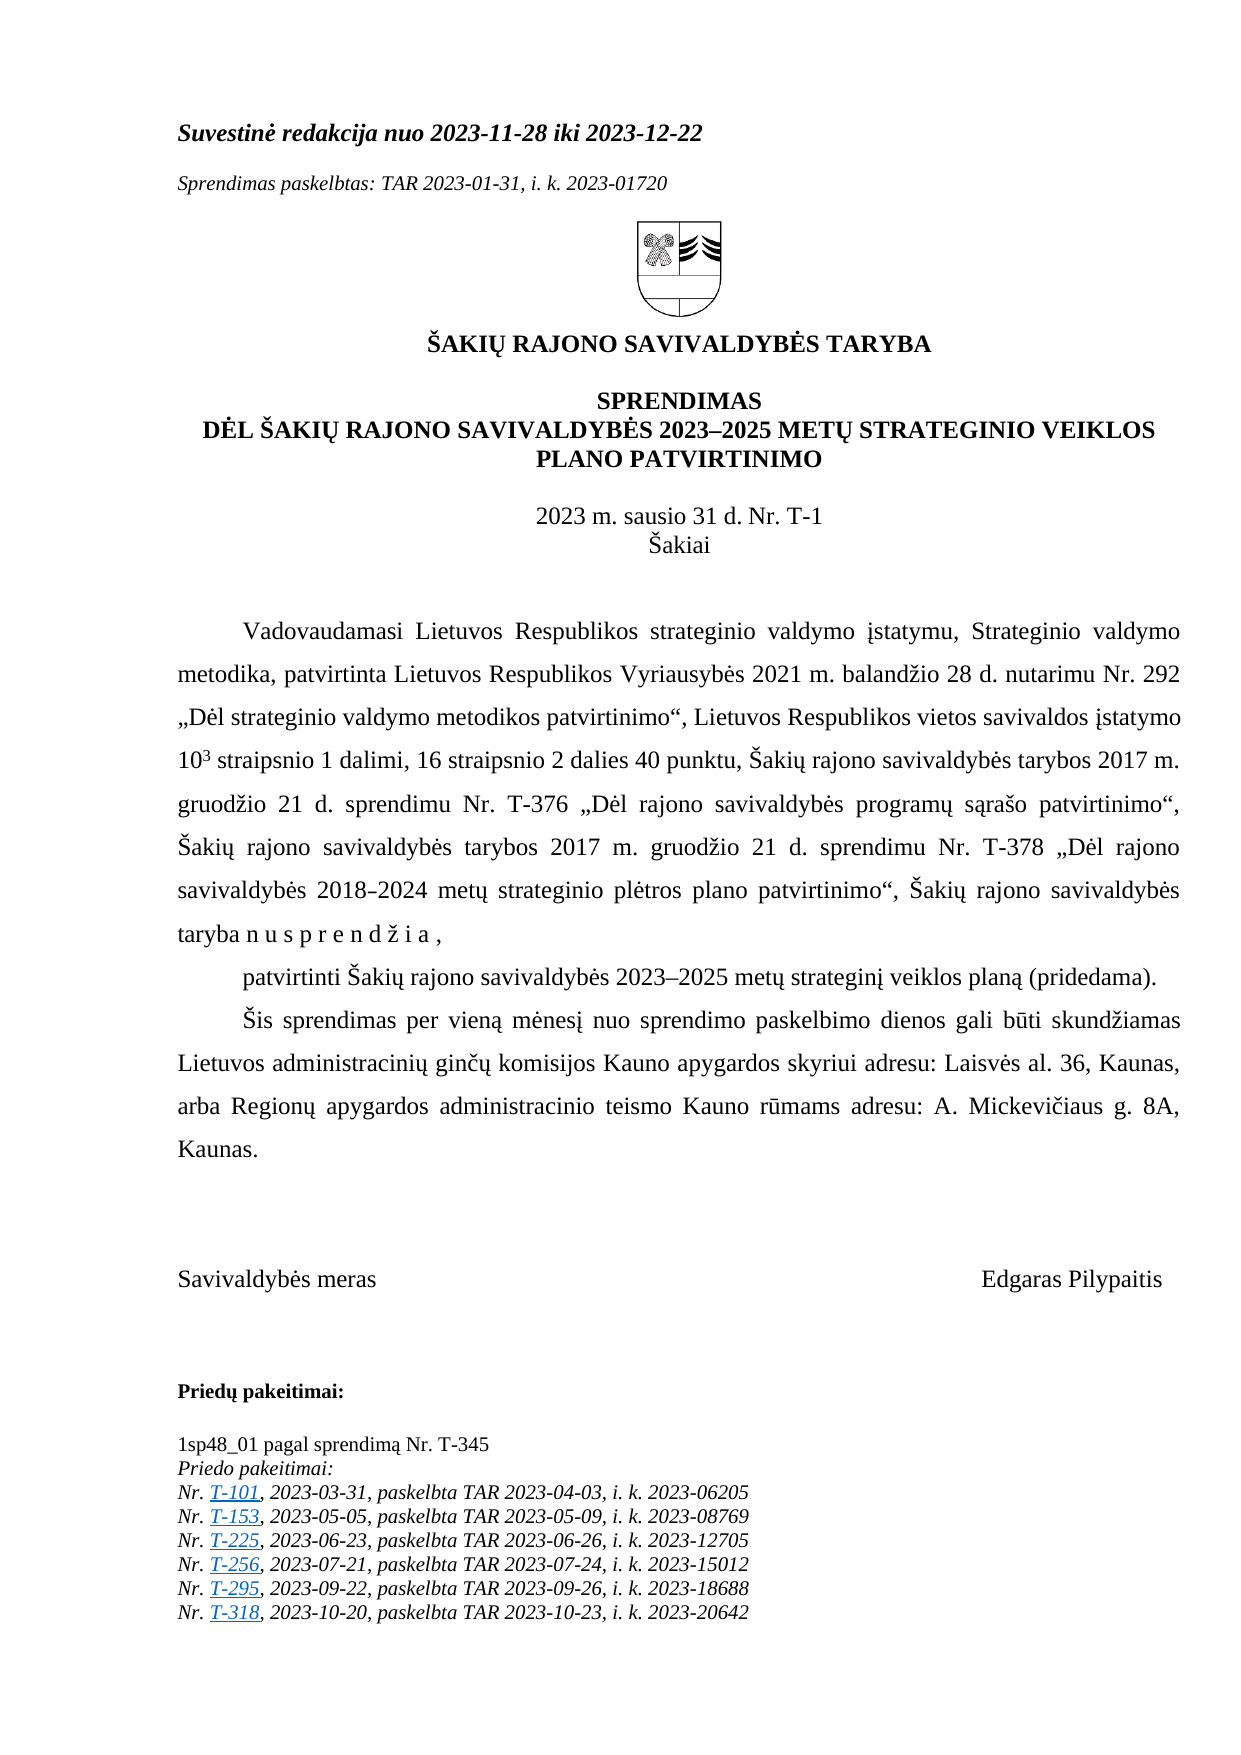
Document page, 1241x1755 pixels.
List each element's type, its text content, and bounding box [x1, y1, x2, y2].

text Vadovaudamasi Lietuvos Respublikos strateginio valdymo įstatymu, Strateginio valdymo metodika, patvirtinta Lietuvos Respublikos Vyriausybės 2021 m. balandžio 28 d. nutarimu Nr. 292 „Dėl strateginio valdymo metodikos patvirtinimo“, Lietuvos Respublikos vietos savivaldos įstatymo 103 straipsnio 1 dalimi, 16 straipsnio 2 dalies 40 punktu, Šakių rajono savivaldybės tarybos 2017 m. gruodžio 21 d. sprendimu Nr. T-376 „Dėl rajono savivaldybės programų sąrašo patvirtinimo“, Šakių rajono savivaldybės tarybos 2017 m. gruodžio 21 d. sprendimu Nr. T-378 „Dėl rajono savivaldybės 2018–2024 metų strateginio plėtros plano patvirtinimo“, Šakių rajono savivaldybės taryba nusprendžia, [177, 616, 1181, 947]
subtitle SPRENDIMAS [177, 386, 1181, 415]
text patvirtinti Šakių rajono savivaldybės 2023–2025 metų strateginį veiklos planą (pridedama). [177, 962, 1181, 991]
text ŠAKIŲ RAJONO SAVIVALDYBĖS TARYBA [177, 329, 1181, 357]
text Suvestinė redakcija nuo 2023-11-28 iki 2023-12-22 [177, 118, 1181, 147]
text Nr. T-256, 2023-07-21, paskelbta TAR 2023-07-24, i. k. 2023-15012 [177, 1552, 1181, 1576]
text Šis sprendimas per vieną mėnesį nuo sprendimo paskelbimo dienos gali būti skundžiamas Lietuvos administracinių ginčų komisijos Kauno apygardos skyriui adresu: Laisvės al. 36, Kaunas, arba Regionų apygardos administracinio teismo Kauno rūmams adresu: A. Mickevičiaus g. 8A, Kaunas. [177, 1005, 1181, 1163]
text Nr. T-318, 2023-10-20, paskelbta TAR 2023-10-23, i. k. 2023-20642 [177, 1600, 1181, 1624]
text DĖL ŠAKIŲ RAJONO SAVIVALDYBĖS 2023–2025 METŲ STRATEGINIO VEIKLOS PLANO PATVIRTINIMO [177, 415, 1181, 472]
text Priedų pakeitimai: [177, 1379, 1181, 1403]
text Šakiai [177, 530, 1181, 559]
text Nr. T-295, 2023-09-22, paskelbta TAR 2023-09-26, i. k. 2023-18688 [177, 1576, 1181, 1600]
text Sprendimas paskelbtas: TAR 2023-01-31, i. k. 2023-01720 [177, 171, 1181, 195]
text Nr. T-153, 2023-05-05, paskelbta TAR 2023-05-09, i. k. 2023-08769 [177, 1504, 1181, 1528]
text Nr. T-225, 2023-06-23, paskelbta TAR 2023-06-26, i. k. 2023-12705 [177, 1528, 1181, 1552]
text Priedo pakeitimai: [177, 1456, 1181, 1480]
text 2023 m. sausio 31 d. Nr. T-1 [177, 501, 1181, 530]
text 1sp48_01 pagal sprendimą Nr. T-345 [177, 1432, 1181, 1456]
text Nr. T-101, 2023-03-31, paskelbta TAR 2023-04-03, i. k. 2023-06205 [177, 1480, 1181, 1504]
text Savivaldybės meras Edgaras Pilypaitis [177, 1264, 1181, 1292]
